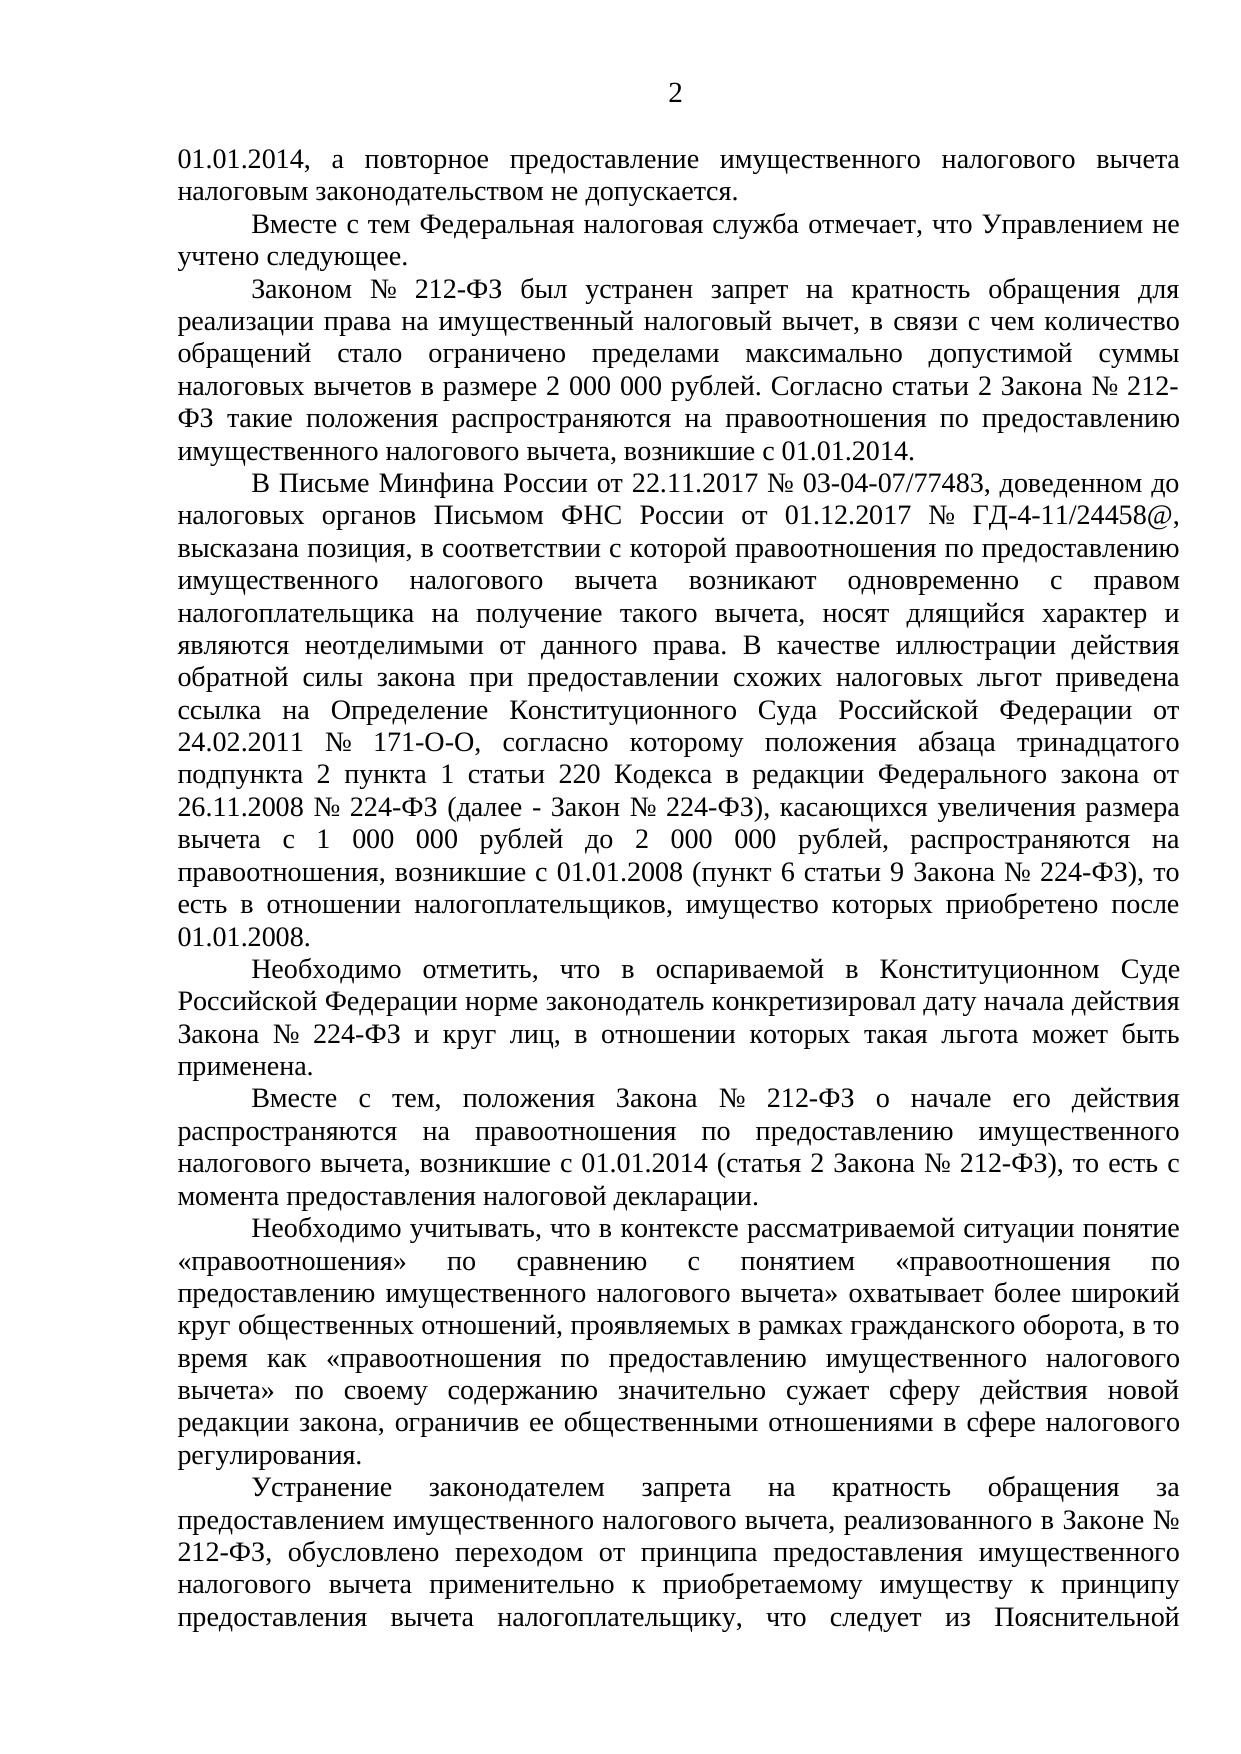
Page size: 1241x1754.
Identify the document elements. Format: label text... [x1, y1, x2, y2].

text Необходимо учитывать, что в контексте рассматриваемой ситуации понятие «правоотношения» по сравнению с понятием «правоотношения по предоставлению имущественного налогового вычета» охватывает более широкий круг общественных отношений, проявляемых в рамках гражданского оборота, в то время как «правоотношения по предоставлению имущественного налогового вычета» по своему содержанию значительно сужает сферу действия новой редакции закона, ограничив ее общественными отношениями в сфере налогового регулирования. [177, 1211, 1181, 1470]
text 01.01.2014, а повторное предоставление имущественного налогового вычета налоговым законодательством не допускается. [177, 142, 1181, 207]
text Устранение законодателем запрета на кратность обращения за предоставлением имущественного налогового вычета, реализованного в Законе № 212-ФЗ, обусловлено переходом от принципа предоставления имущественного налогового вычета применительно к приобретаемому имуществу к принципу предоставления вычета налогоплательщику, что следует из Пояснительной [177, 1470, 1181, 1632]
text В Письме Минфина России от 22.11.2017 № 03-04-07/77483, доведенном до налоговых органов Письмом ФНС России от 01.12.2017 № ГД-4-11/24458@, высказана позиция, в соответствии с которой правоотношения по предоставлению имущественного налогового вычета возникают одновременно с правом налогоплательщика на получение такого вычета, носят длящийся характер и являются неотделимыми от данного права. В качестве иллюстрации действия обратной силы закона при предоставлении схожих налоговых льгот приведена ссылка на Определение Конституционного Суда Российской Федерации от 24.02.2011 № 171-О-О, согласно которому положения абзаца тринадцатого подпункта 2 пункта 1 статьи 220 Кодекса в редакции Федерального закона от 26.11.2008 № 224-ФЗ (далее - Закон № 224-ФЗ), касающихся увеличения размера вычета с 1 000 000 рублей до 2 000 000 рублей, распространяются на правоотношения, возникшие с 01.01.2008 (пункт 6 статьи 9 Закона № 224-ФЗ), то есть в отношении налогоплательщиков, имущество которых приобретено после 01.01.2008. [177, 466, 1181, 952]
text Необходимо отметить, что в оспариваемой в Конституционном Суде Российской Федерации норме законодатель конкретизировал дату начала действия Закона № 224-ФЗ и круг лиц, в отношении которых такая льгота может быть применена. [177, 952, 1181, 1082]
text Законом № 212-ФЗ был устранен запрет на кратность обращения для реализации права на имущественный налоговый вычет, в связи с чем количество обращений стало ограничено пределами максимально допустимой суммы налоговых вычетов в размере 2 000 000 рублей. Согласно статьи 2 Закона № 212-ФЗ такие положения распространяются на правоотношения по предоставлению имущественного налогового вычета, возникшие с 01.01.2014. [177, 272, 1181, 466]
text Вместе с тем Федеральная налоговая служба отмечает, что Управлением не учтено следующее. [177, 207, 1181, 272]
text Вместе с тем, положения Закона № 212-ФЗ о начале его действия распространяются на правоотношения по предоставлению имущественного налогового вычета, возникшие с 01.01.2014 (статья 2 Закона № 212-ФЗ), то есть с момента предоставления налоговой декларации. [177, 1082, 1181, 1211]
